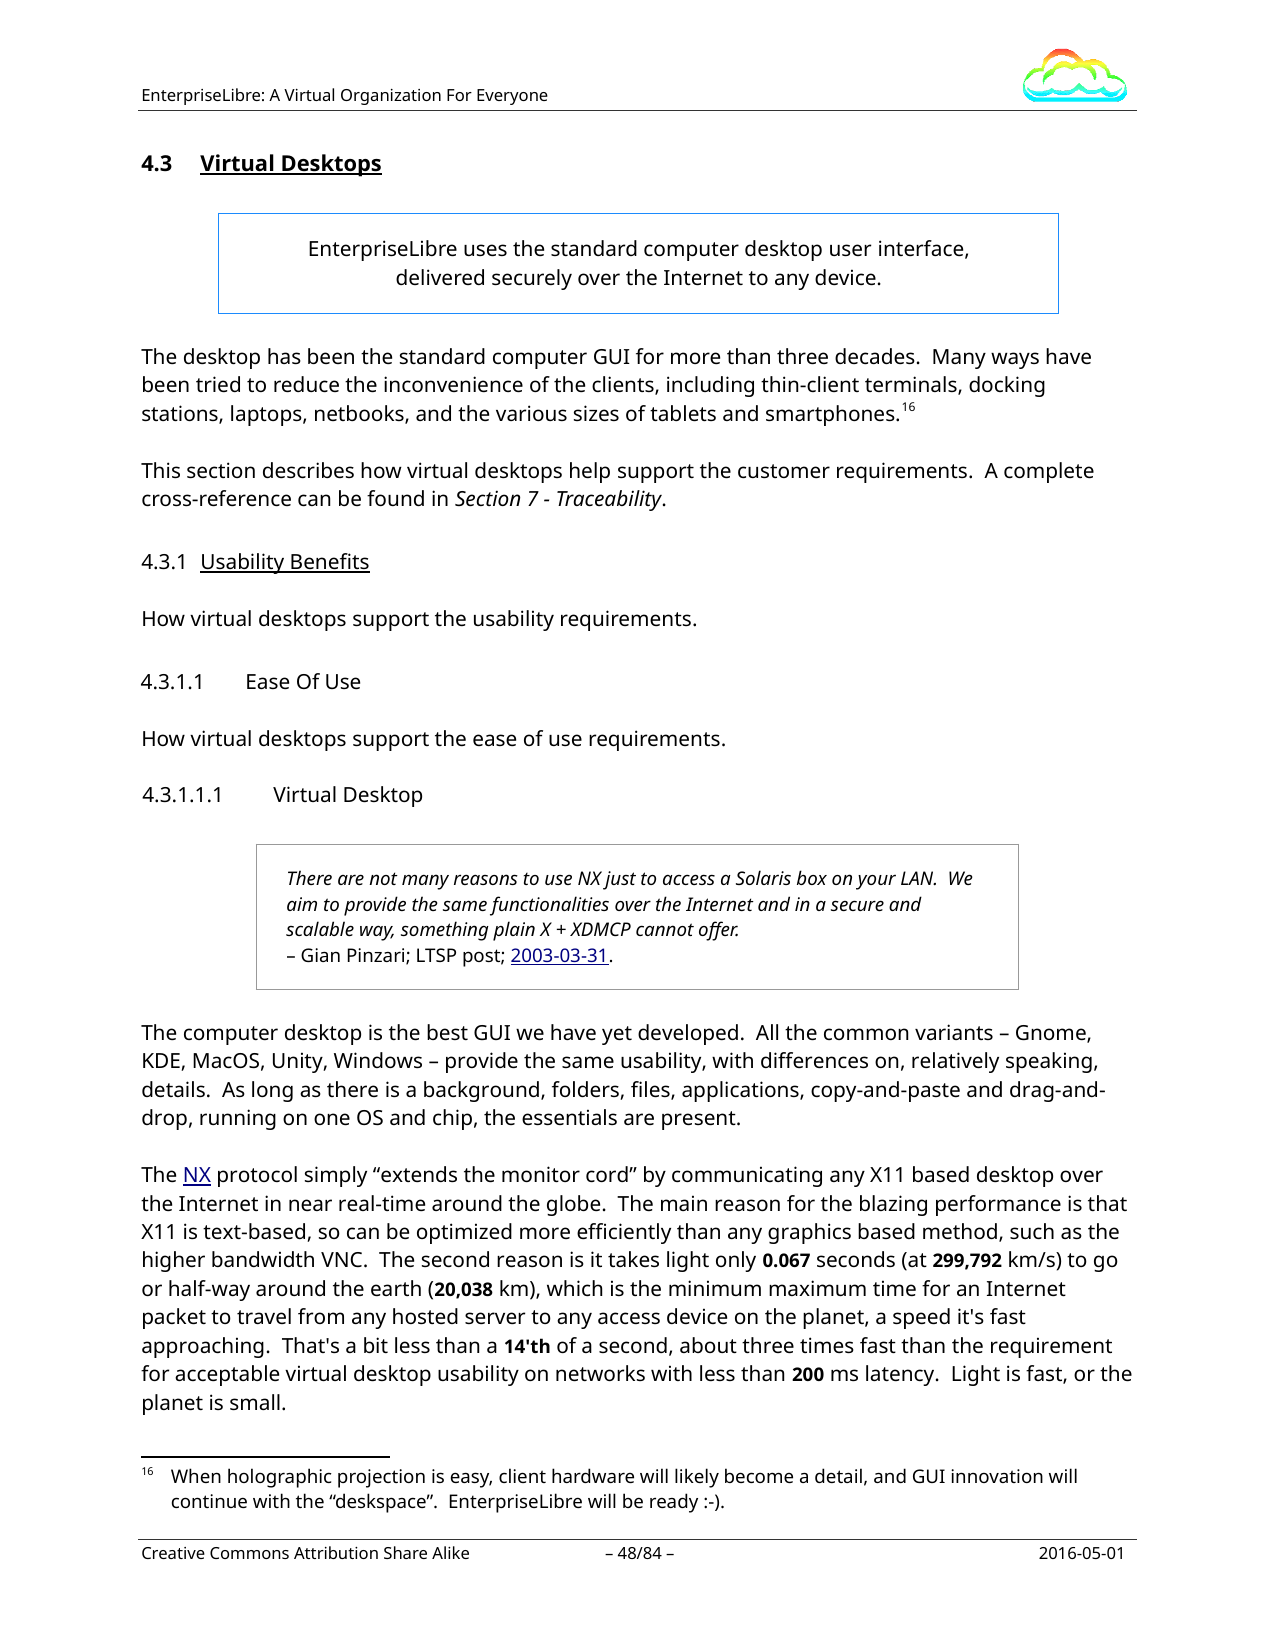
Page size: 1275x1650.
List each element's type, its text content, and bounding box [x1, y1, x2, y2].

picture [1022, 47, 1128, 102]
text How virtual desktops support the ease of use requirements. [141, 724, 1134, 752]
subtitle Usability Benefits [141, 547, 1134, 576]
text This section describes how virtual desktops help support the customer requirements. A complete cross-reference can be found in Section 7 - Traceability. [141, 456, 1134, 513]
text The desktop has been the standard computer GUI for more than three decades. Many ways have been tried to reduce the inconvenience of the clients, including thin-client terminals, docking stations, laptops, netbooks, and the various sizes of tablets and smartphones. [141, 342, 1134, 427]
text The NX protocol simply “extends the monitor cord” by communicating any X11 based desktop over the Internet in near real-time around the globe. The main reason for the blazing performance is that X11 is text-based, so can be optimized more efficiently than any graphics based method, such as the higher bandwidth VNC. The second reason is it takes light only 0.067 seconds (at 299,792 km/s) to go or half-way around the earth (20,038 km), which is the minimum maximum time for an Internet packet to travel from any hosted server to any access device on the planet, a speed it's fast approaching. That's a bit less than a 14'th of a second, about three times fast than the requirement for acceptable virtual desktop usability on networks with less than 200 ms latency. Light is fast, or the planet is small. [141, 1160, 1134, 1416]
text How virtual desktops support the usability requirements. [141, 604, 1134, 632]
table_header EnterpriseLibre uses the standard computer desktop user interface, delivered securely over the Internet to any device. [219, 214, 1058, 312]
text The computer desktop is the best GUI we have yet developed. All the common variants – Gnome, KDE, MacOS, Unity, Windows – provide the same usability, with differences on, relatively speaking, details. As long as there is a background, folders, files, applications, copy-and-paste and drag-and-drop, running on one OS and chip, the essentials are present. [141, 1018, 1134, 1132]
table_header There are not many reasons to use NX just to access a Solaris box on your LAN. We aim to provide the same functionalities over the Internet and in a secure and scalable way, something plain X + XDMCP cannot offer. – Gian Pinzari; LTSP post; 2003-03-31. [257, 845, 1018, 989]
subtitle Virtual Desktops [141, 148, 1134, 178]
text When holographic projection is easy, client hardware will likely become a detail, and GUI innovation will continue with the “deskspace”. EnterpriseLibre will be ready :-). [141, 1463, 1134, 1514]
subtitle Virtual Desktop [137, 781, 1134, 809]
subtitle Ease Of Use [135, 667, 1134, 695]
